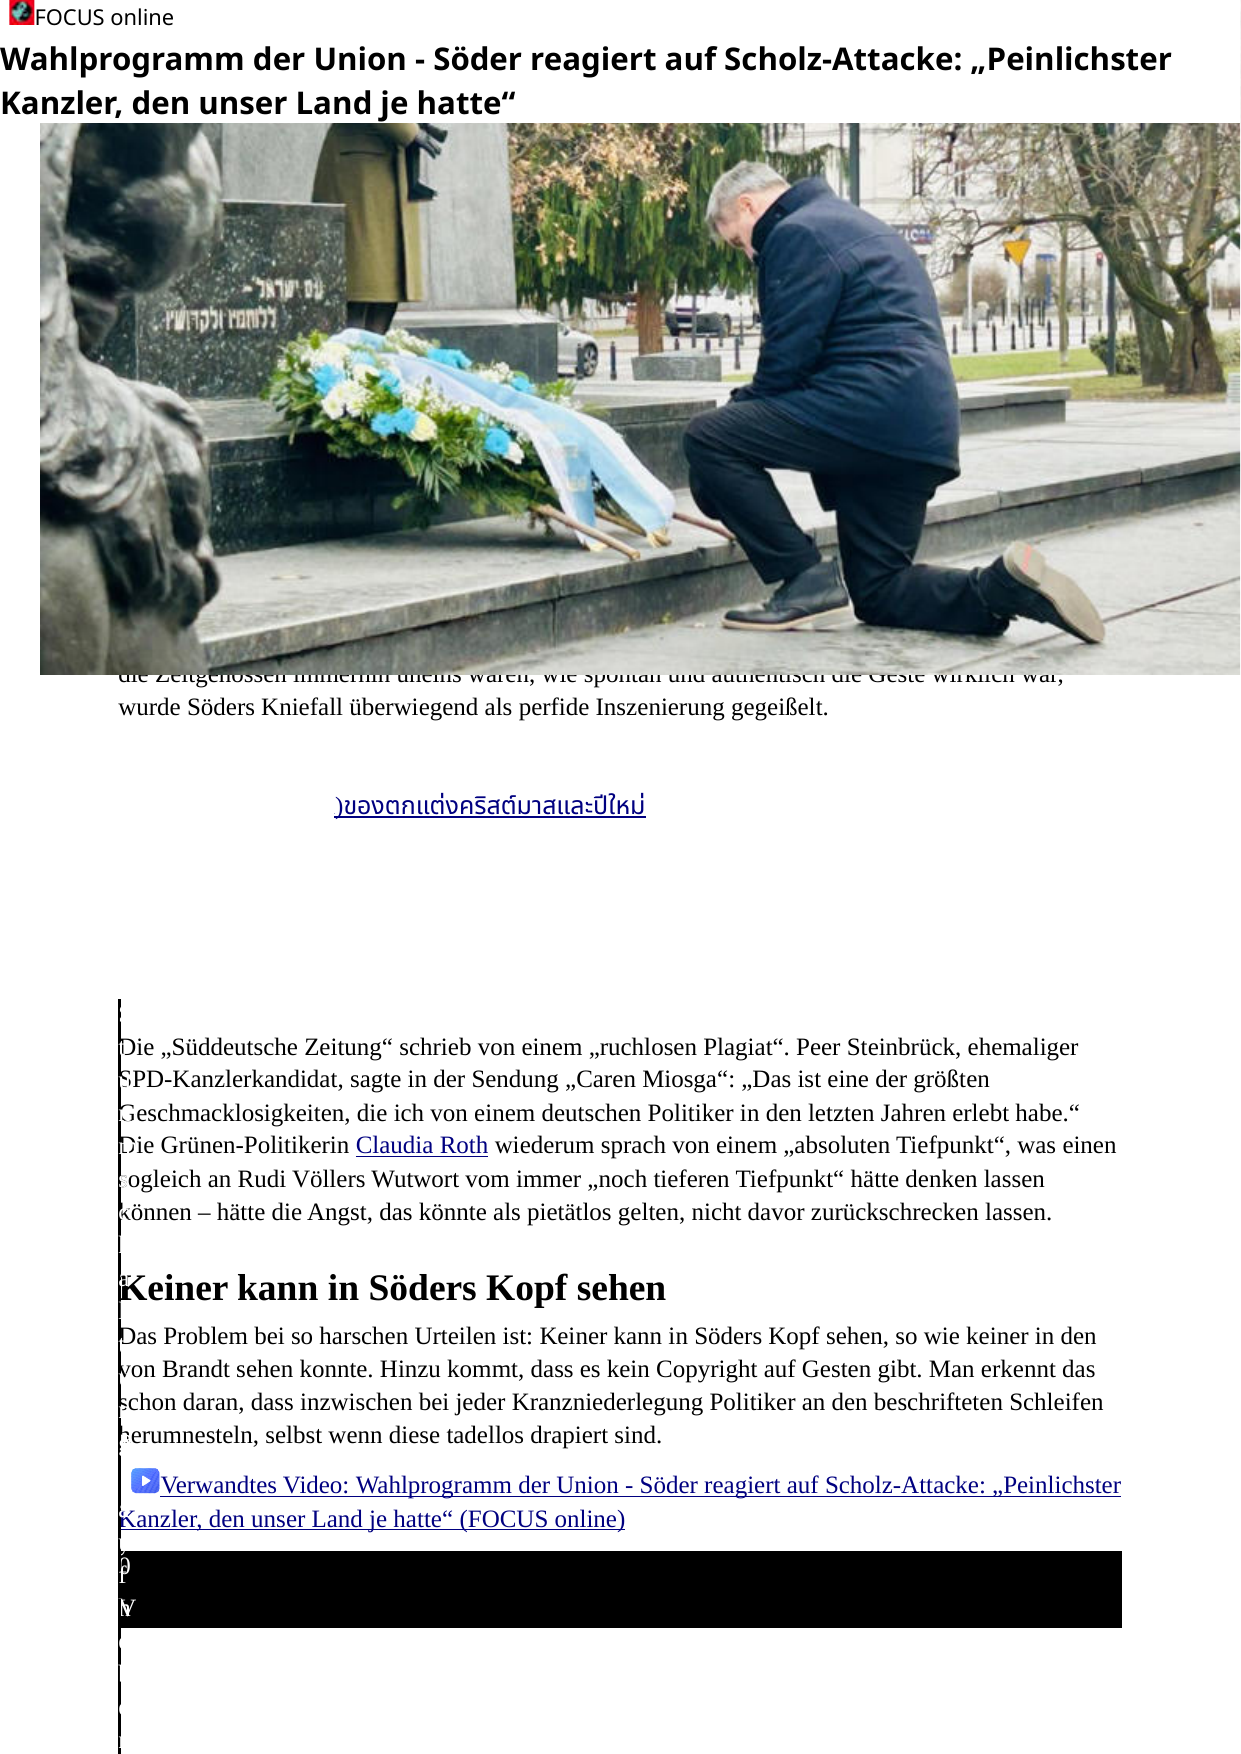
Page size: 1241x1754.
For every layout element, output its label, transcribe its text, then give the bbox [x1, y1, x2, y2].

text FOCUS online [9, 0, 1240, 31]
picture [40, 0, 1241, 675]
picture [9, 0, 35, 25]
text Als der bayerische Ministerpräsident Markus Söder zuletzt Polen besuchte, ließ er sich am Mahnmal für die Opfer des Aufstands im Warschauer Ghetto auf seine Knie nieder. Obschon seine Beinstellung anders war als einst die bei Willy Brandt, rüttelte Söder Erinnerungen an das Jahr 1970 wach, als der damalige SPD-Bundeskanzler an selber Stelle niederkniete. Während im Fall Brandts die Zeitgenossen immerhin uneins waren, wie spontan und authentisch die Geste wirklich war, wurde Söders Kniefall überwiegend als perfide Inszenierung gegeißelt. [118, 675, 1122, 721]
text 0 [121, 1551, 1122, 1580]
text Anzeige [334, 889, 1122, 917]
text ไทวัสดุ (Thai Watsadu)ของตกแต่งคริสต์มาสและปีใหม่ [0, 787, 1122, 962]
text Verwandtes Video: Wahlprogramm der Union - Söder reagiert auf Scholz-Attacke: „Peinlichster Kanzler, den unser Land je hatte“ (FOCUS online) [121, 1467, 1122, 1532]
text Die „Süddeutsche Zeitung“ schrieb von einem „ruchlosen Plagiat“. Peer Steinbrück, ehemaliger SPD-Kanzlerkandidat, sagte in der Sendung „Caren Miosga“: „Das ist eine der größten Geschmacklosigkeiten, die ich von einem deutschen Politiker in den letzten Jahren erlebt habe.“ Die Grünen-Politikerin Claudia Roth wiederum sprach von einem „absoluten Tiefpunkt“, was einen sogleich an Rudi Völlers Wutwort vom immer „noch tieferen Tiefpunkt“ hätte denken lassen können – hätte die Angst, das könnte als pietätlos gelten, nicht davor zurückschrecken lassen. [121, 1032, 1122, 1225]
subtitle Keiner kann in Söders Kopf sehen [121, 1265, 1122, 1308]
text Wahlprogramm der Union - Söder reagiert auf Scholz-Attacke: „Peinlichster Kanzler, den unser Land je hatte“ [0, 36, 1240, 123]
text Das Problem bei so harschen Urteilen ist: Keiner kann in Söders Kopf sehen, so wie keiner in den von Brandt sehen konnte. Hinzu kommt, dass es kein Copyright auf Gesten gibt. Man erkennt das schon daran, dass inzwischen bei jeder Kranzniederlegung Politiker an den beschrifteten Schleifen herumnesteln, selbst wenn diese tadellos drapiert sind. [121, 1321, 1122, 1448]
